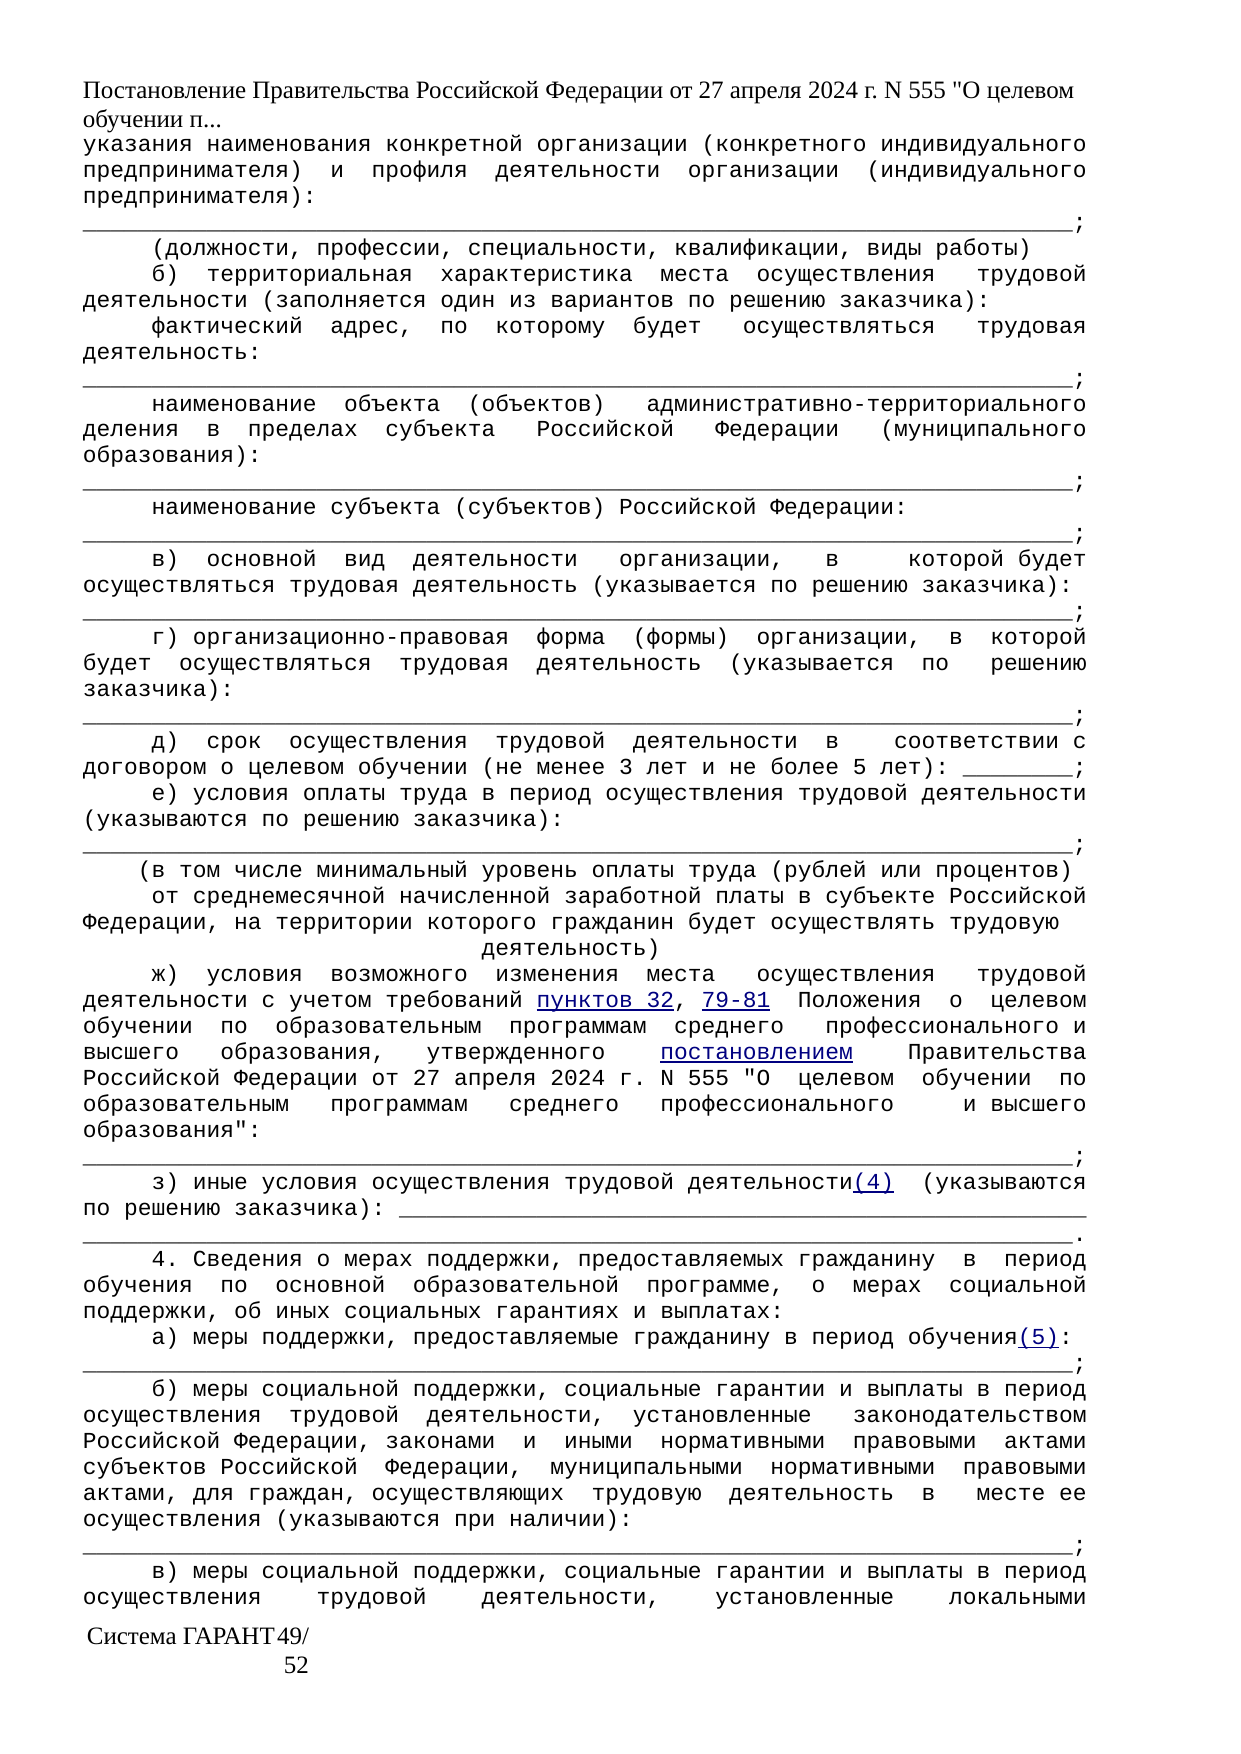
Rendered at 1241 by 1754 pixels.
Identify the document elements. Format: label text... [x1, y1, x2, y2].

text ________________________________________________________________________; [83, 703, 1157, 729]
text осуществления трудовой деятельности, установленные законодательством [83, 1403, 1157, 1429]
text ________________________________________________________________________; [83, 1533, 1157, 1559]
text поддержки, об иных социальных гарантиях и выплатах: [83, 1300, 1157, 1326]
text указания наименования конкретной организации (конкретного индивидуального [83, 132, 1157, 158]
text осуществления (указываются при наличии): [83, 1507, 1157, 1533]
text ________________________________________________________________________; [83, 366, 1157, 392]
text высшего образования, утвержденного постановлением Правительства [83, 1040, 1157, 1066]
text деления в пределах субъекта Российской Федерации (муниципального [83, 418, 1157, 444]
text осуществления трудовой деятельности, установленные локальными [83, 1585, 1157, 1611]
text ________________________________________________________________________; [83, 1352, 1157, 1377]
text г) организационно-правовая форма (формы) организации, в которой [83, 625, 1157, 651]
text образовательным программам среднего профессионального и высшего [83, 1092, 1157, 1118]
text Федерации, на территории которого гражданин будет осуществлять трудовую [83, 911, 1157, 937]
text ж) условия возможного изменения места осуществления трудовой [83, 962, 1157, 988]
text д) срок осуществления трудовой деятельности в соответствии с [83, 729, 1157, 755]
text 4. Сведения о мерах поддержки, предоставляемых гражданину в период [83, 1248, 1157, 1274]
text от среднемесячной начисленной заработной платы в субъекте Российской [83, 885, 1157, 911]
text з) иные условия осуществления трудовой деятельности(4) (указываются [83, 1170, 1157, 1196]
text (должности, профессии, специальности, квалификации, виды работы) [83, 236, 1157, 262]
text ________________________________________________________________________. [83, 1222, 1157, 1248]
text б) территориальная характеристика места осуществления трудовой [83, 262, 1157, 288]
text осуществляться трудовая деятельность (указывается по решению заказчика): [83, 573, 1157, 599]
text деятельность) [83, 937, 1157, 962]
text ________________________________________________________________________; [83, 210, 1157, 236]
text (указываются по решению заказчика): [83, 807, 1157, 833]
text предпринимателя) и профиля деятельности организации (индивидуального [83, 158, 1157, 184]
text образования": [83, 1118, 1157, 1144]
text субъектов Российской Федерации, муниципальными нормативными правовыми [83, 1455, 1157, 1481]
text обучения по основной образовательной программе, о мерах социальной [83, 1274, 1157, 1300]
text будет осуществляться трудовая деятельность (указывается по решению [83, 651, 1157, 677]
text по решению заказчика): __________________________________________________ [83, 1196, 1157, 1222]
text Российской Федерации, законами и иными нормативными правовыми актами [83, 1429, 1157, 1455]
text заказчика): [83, 677, 1157, 703]
text фактический адрес, по которому будет осуществляться трудовая [83, 314, 1157, 340]
text а) меры поддержки, предоставляемые гражданину в период обучения(5): [83, 1326, 1157, 1352]
text (в том числе минимальный уровень оплаты труда (рублей или процентов) [83, 859, 1157, 885]
text Российской Федерации от 27 апреля 2024 г. N 555 "О целевом обучении по [83, 1066, 1157, 1092]
text ________________________________________________________________________; [83, 1144, 1157, 1170]
text ________________________________________________________________________; [83, 522, 1157, 547]
text наименование субъекта (субъектов) Российской Федерации: [83, 496, 1157, 522]
text образования): [83, 444, 1157, 470]
text е) условия оплаты труда в период осуществления трудовой деятельности [83, 781, 1157, 807]
text актами, для граждан, осуществляющих трудовую деятельность в месте ее [83, 1481, 1157, 1507]
text ________________________________________________________________________; [83, 599, 1157, 625]
text в) основной вид деятельности организации, в которой будет [83, 547, 1157, 573]
text наименование объекта (объектов) административно-территориального [83, 392, 1157, 418]
text ________________________________________________________________________; [83, 470, 1157, 496]
text в) меры социальной поддержки, социальные гарантии и выплаты в период [83, 1559, 1157, 1585]
text деятельность: [83, 340, 1157, 366]
text обучении по образовательным программам среднего профессионального и [83, 1014, 1157, 1040]
text б) меры социальной поддержки, социальные гарантии и выплаты в период [83, 1377, 1157, 1403]
text деятельности (заполняется один из вариантов по решению заказчика): [83, 288, 1157, 314]
text предпринимателя): [83, 184, 1157, 210]
text деятельности с учетом требований пунктов 32, 79-81 Положения о целевом [83, 988, 1157, 1014]
text ________________________________________________________________________; [83, 833, 1157, 859]
text договором о целевом обучении (не менее 3 лет и не более 5 лет): ________; [83, 755, 1157, 781]
